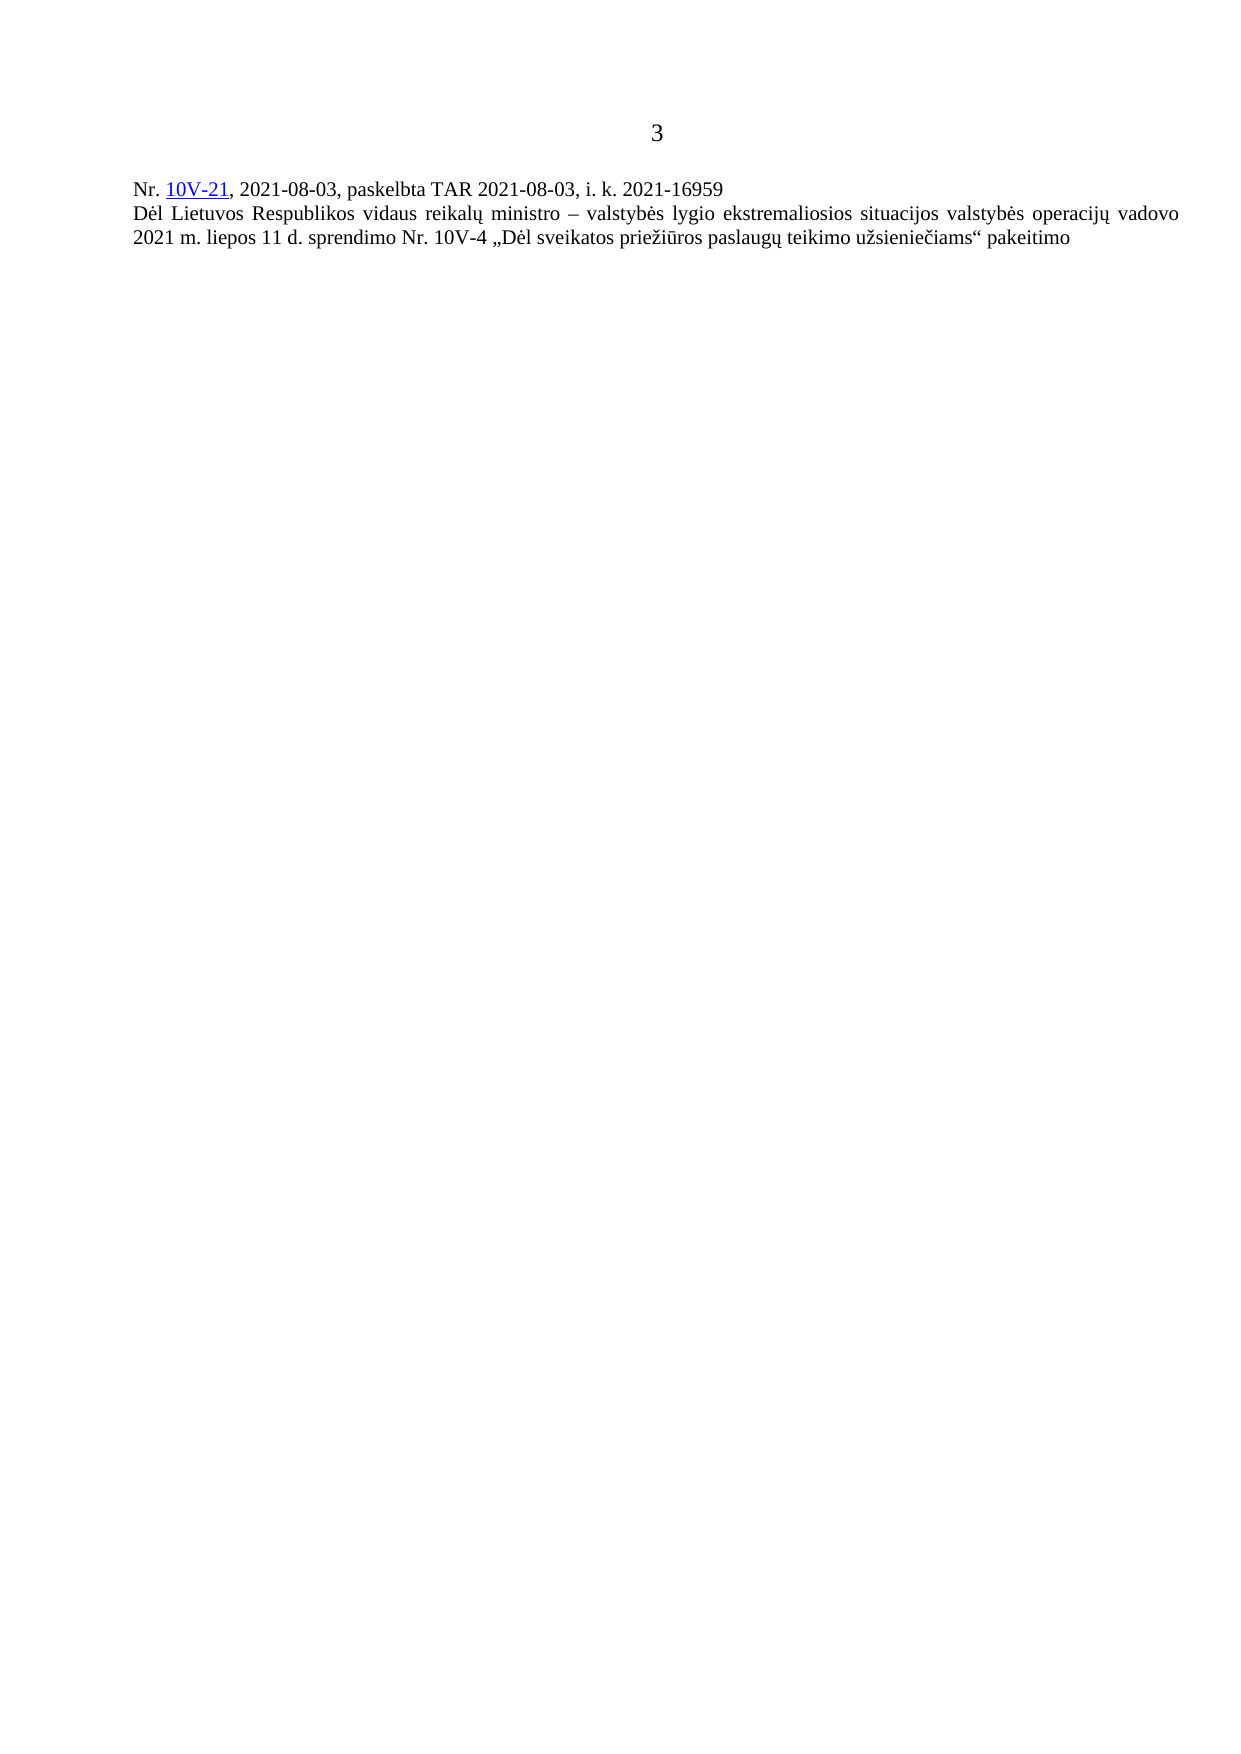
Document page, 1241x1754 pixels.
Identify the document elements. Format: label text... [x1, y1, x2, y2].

text Dėl Lietuvos Respublikos vidaus reikalų ministro – valstybės lygio ekstremaliosios situacijos valstybės operacijų vadovo 2021 m. liepos 11 d. sprendimo Nr. 10V-4 „Dėl sveikatos priežiūros paslaugų teikimo užsieniečiams“ pakeitimo [133, 201, 1181, 249]
text Nr. 10V-21, 2021-08-03, paskelbta TAR 2021-08-03, i. k. 2021-16959 [133, 177, 1181, 201]
